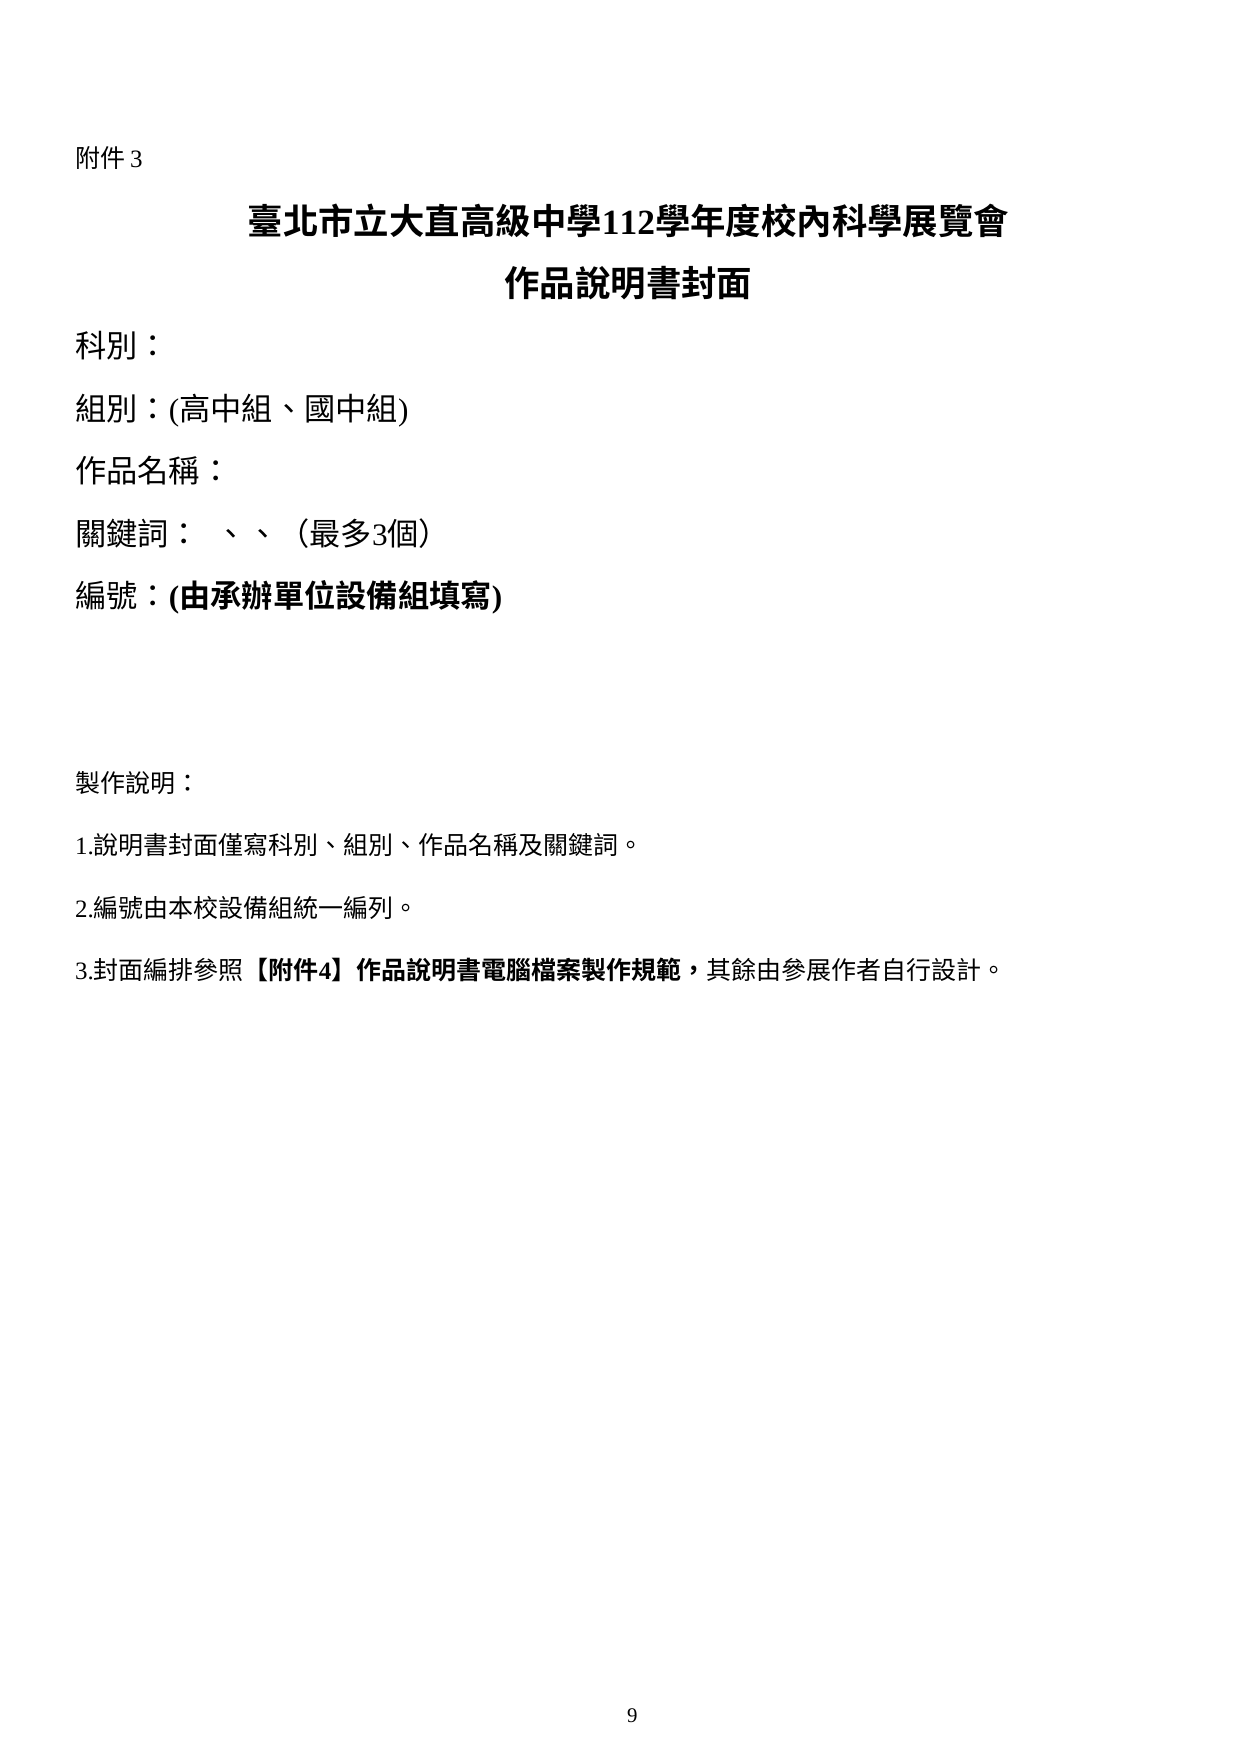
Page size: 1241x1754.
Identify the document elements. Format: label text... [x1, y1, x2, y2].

text 臺北市立大直高級中學112學年度校內科學展覽會 [75, 177, 1181, 240]
text 組別：(高中組、國中組) [75, 365, 1181, 427]
text 附件3 [75, 115, 1181, 177]
text 作品說明書封面 [75, 240, 1181, 302]
text 編號：(由承辦單位設備組填寫) [75, 552, 1181, 615]
text 作品名稱： [75, 427, 1181, 490]
text 製作說明： [75, 740, 1181, 802]
text 3.封面編排參照【附件4】作品說明書電腦檔案製作規範，其餘由參展作者自行設計。 [75, 927, 1181, 990]
text 1.說明書封面僅寫科別、組別、作品名稱及關鍵詞。 [75, 802, 1181, 865]
text 關鍵詞： 、、（最多3個） [75, 490, 1181, 552]
text 2.編號由本校設備組統一編列。 [75, 865, 1181, 927]
text 科別： [75, 302, 1181, 365]
